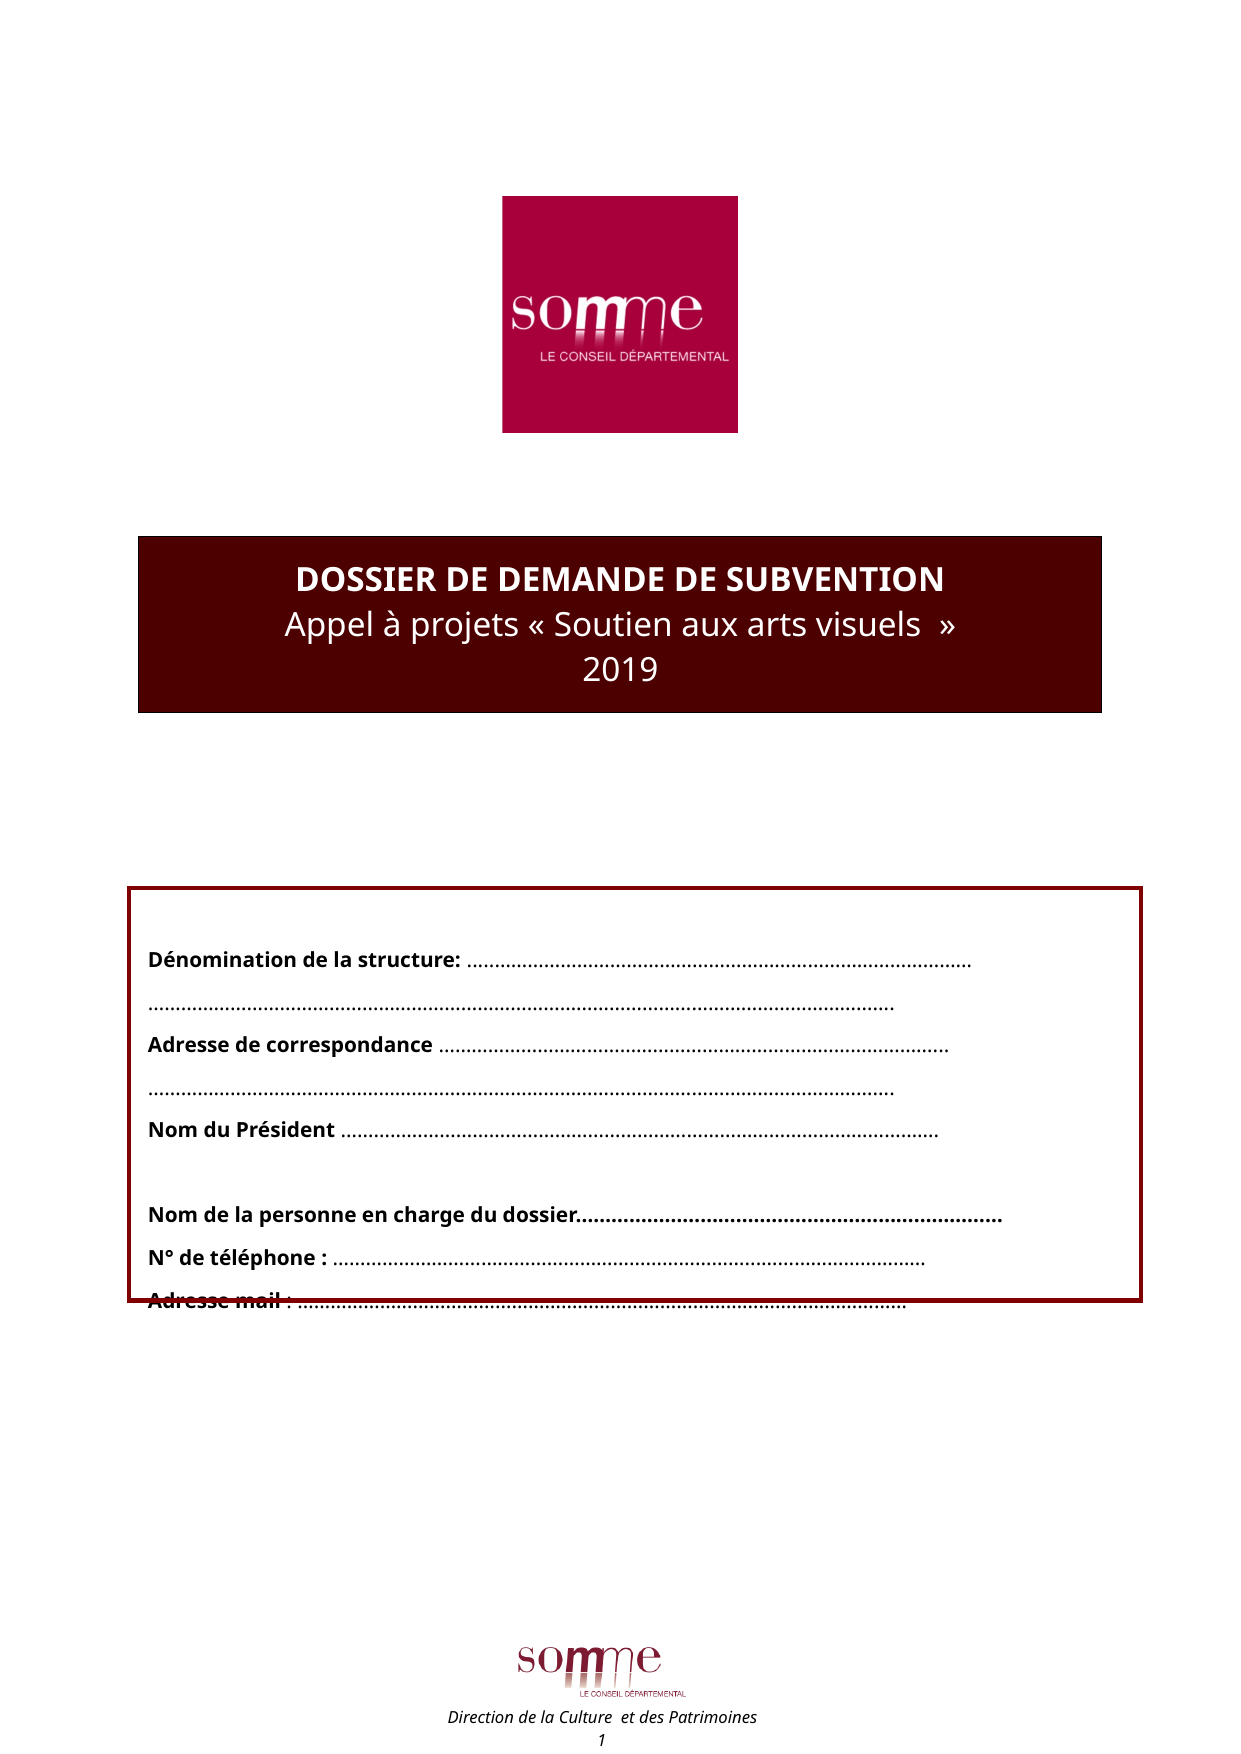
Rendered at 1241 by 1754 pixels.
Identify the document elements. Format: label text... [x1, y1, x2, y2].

text Dénomination de la structure: .....…………………………………………………………………………… [148, 945, 1093, 973]
text N° de téléphone : …………………………………………………………………...………………………… [148, 1243, 1093, 1272]
text Adresse mail : ………………………………………………………………………………………………… [148, 1303, 1093, 1314]
text ………………………………………………………………………………………………………………………. [148, 988, 1093, 1016]
picture [516, 1647, 687, 1706]
text Adresse de correspondance ………………………………………………………………………………... ………………………………………………………………………………………………………………………. [148, 1030, 1093, 1101]
text Nom de la personne en charge du dossier……………………………………………………………… [148, 1201, 1093, 1229]
text Nom du Président ………………………………………………………………………………………………. [148, 1115, 1093, 1144]
picture [502, 196, 738, 433]
text DOSSIER DE DEMANDE DE SUBVENTION Appel à projets « Soutien aux arts visuels » [139, 537, 1101, 626]
text Adresse mail : ………………………………………………………………………………………………… [148, 1286, 1093, 1298]
text 2019 [139, 626, 1101, 712]
